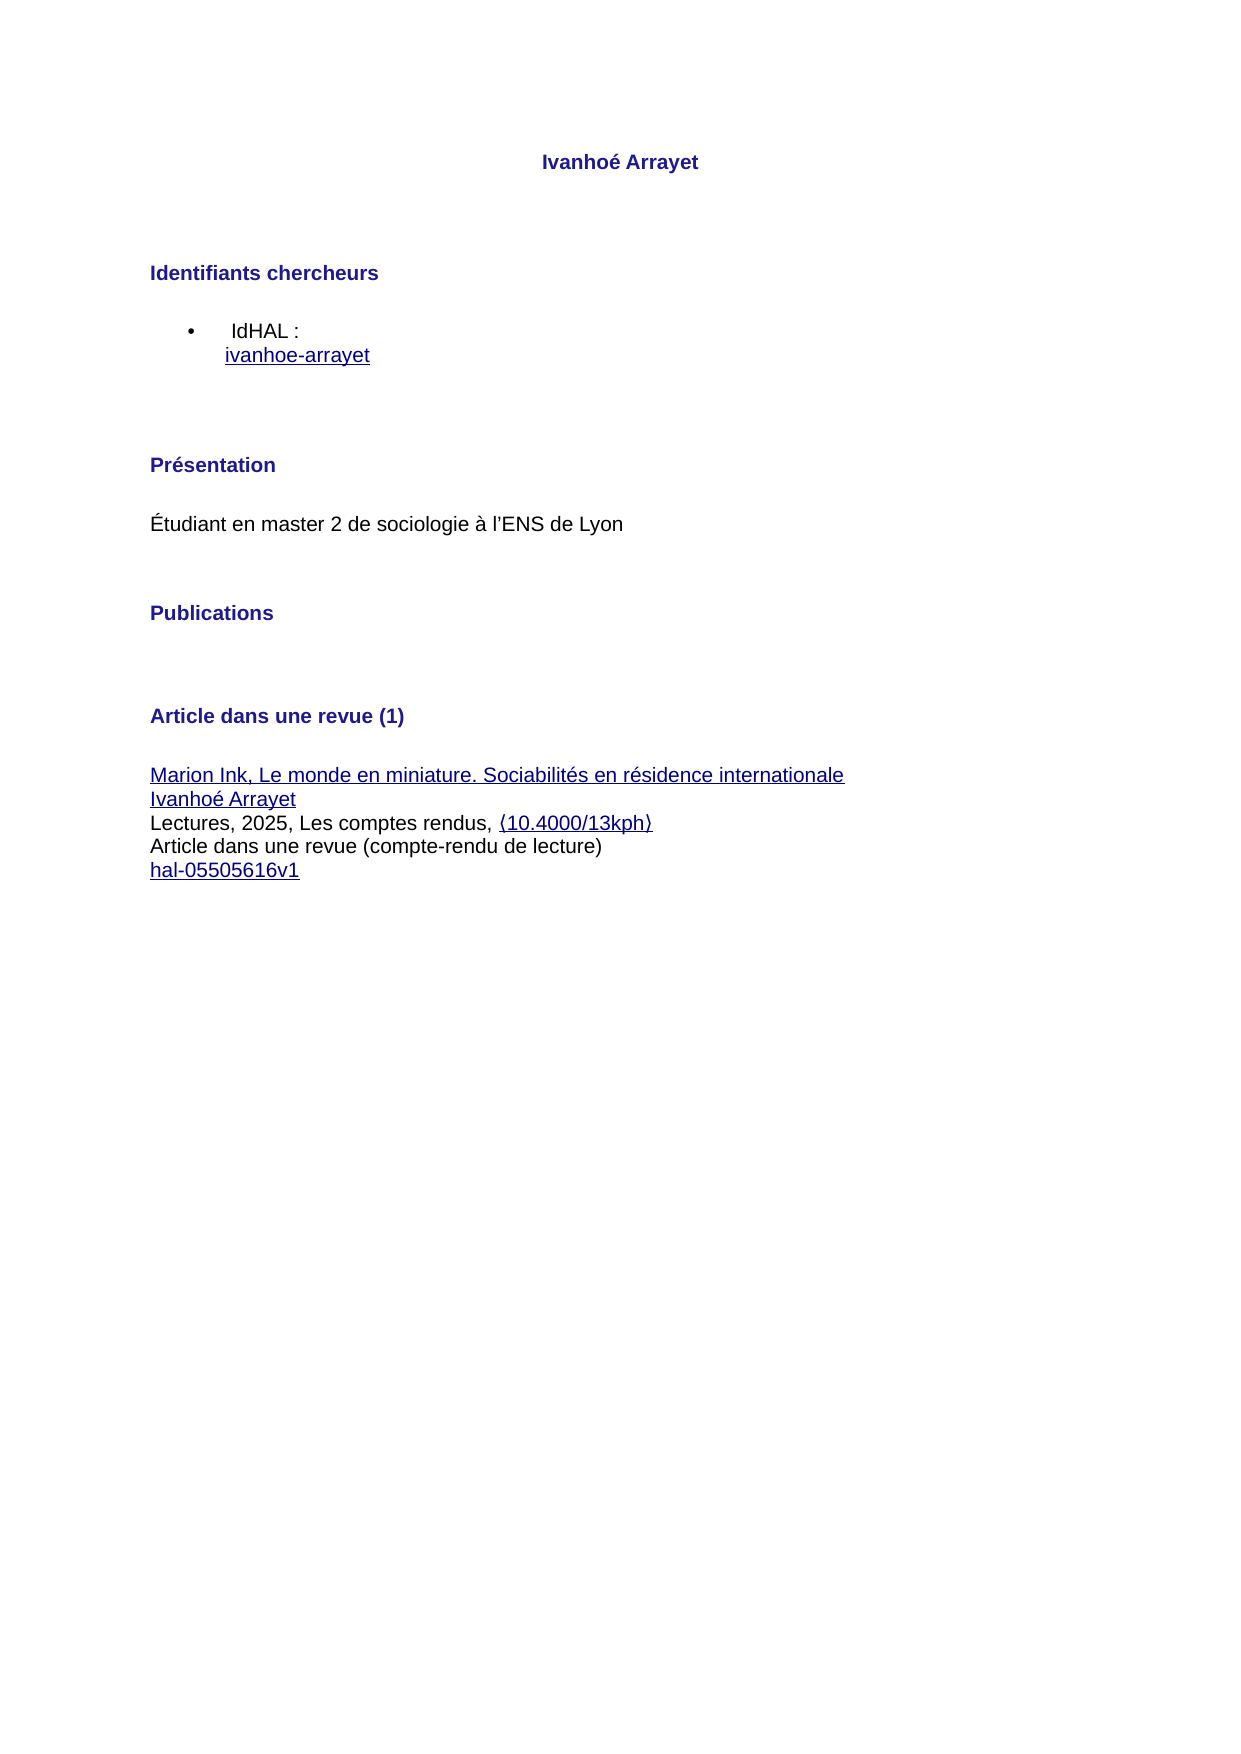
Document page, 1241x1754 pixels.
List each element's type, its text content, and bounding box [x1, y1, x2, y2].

table_header Marion Ink, Le monde en miniature. Sociabilités en résidence internationale Ivanhoé Arrayet Lectures, 2025, Les comptes rendus, ⟨10.4000/13kph⟩ Article dans une revue (compte-rendu de lecture) hal-05505616v1 [150, 763, 1090, 882]
list ivanhoe-arrayet [187, 343, 1090, 367]
subtitle Identifiants chercheurs [150, 260, 1090, 284]
text Étudiant en master 2 de sociologie à l’ENS de Lyon [150, 511, 1090, 535]
list IdHAL : [187, 319, 1090, 343]
subtitle Publications [150, 601, 1090, 625]
subtitle Article dans une revue (1) [150, 704, 1090, 728]
subtitle Ivanhoé Arrayet [150, 150, 1090, 174]
subtitle Présentation [150, 453, 1090, 477]
